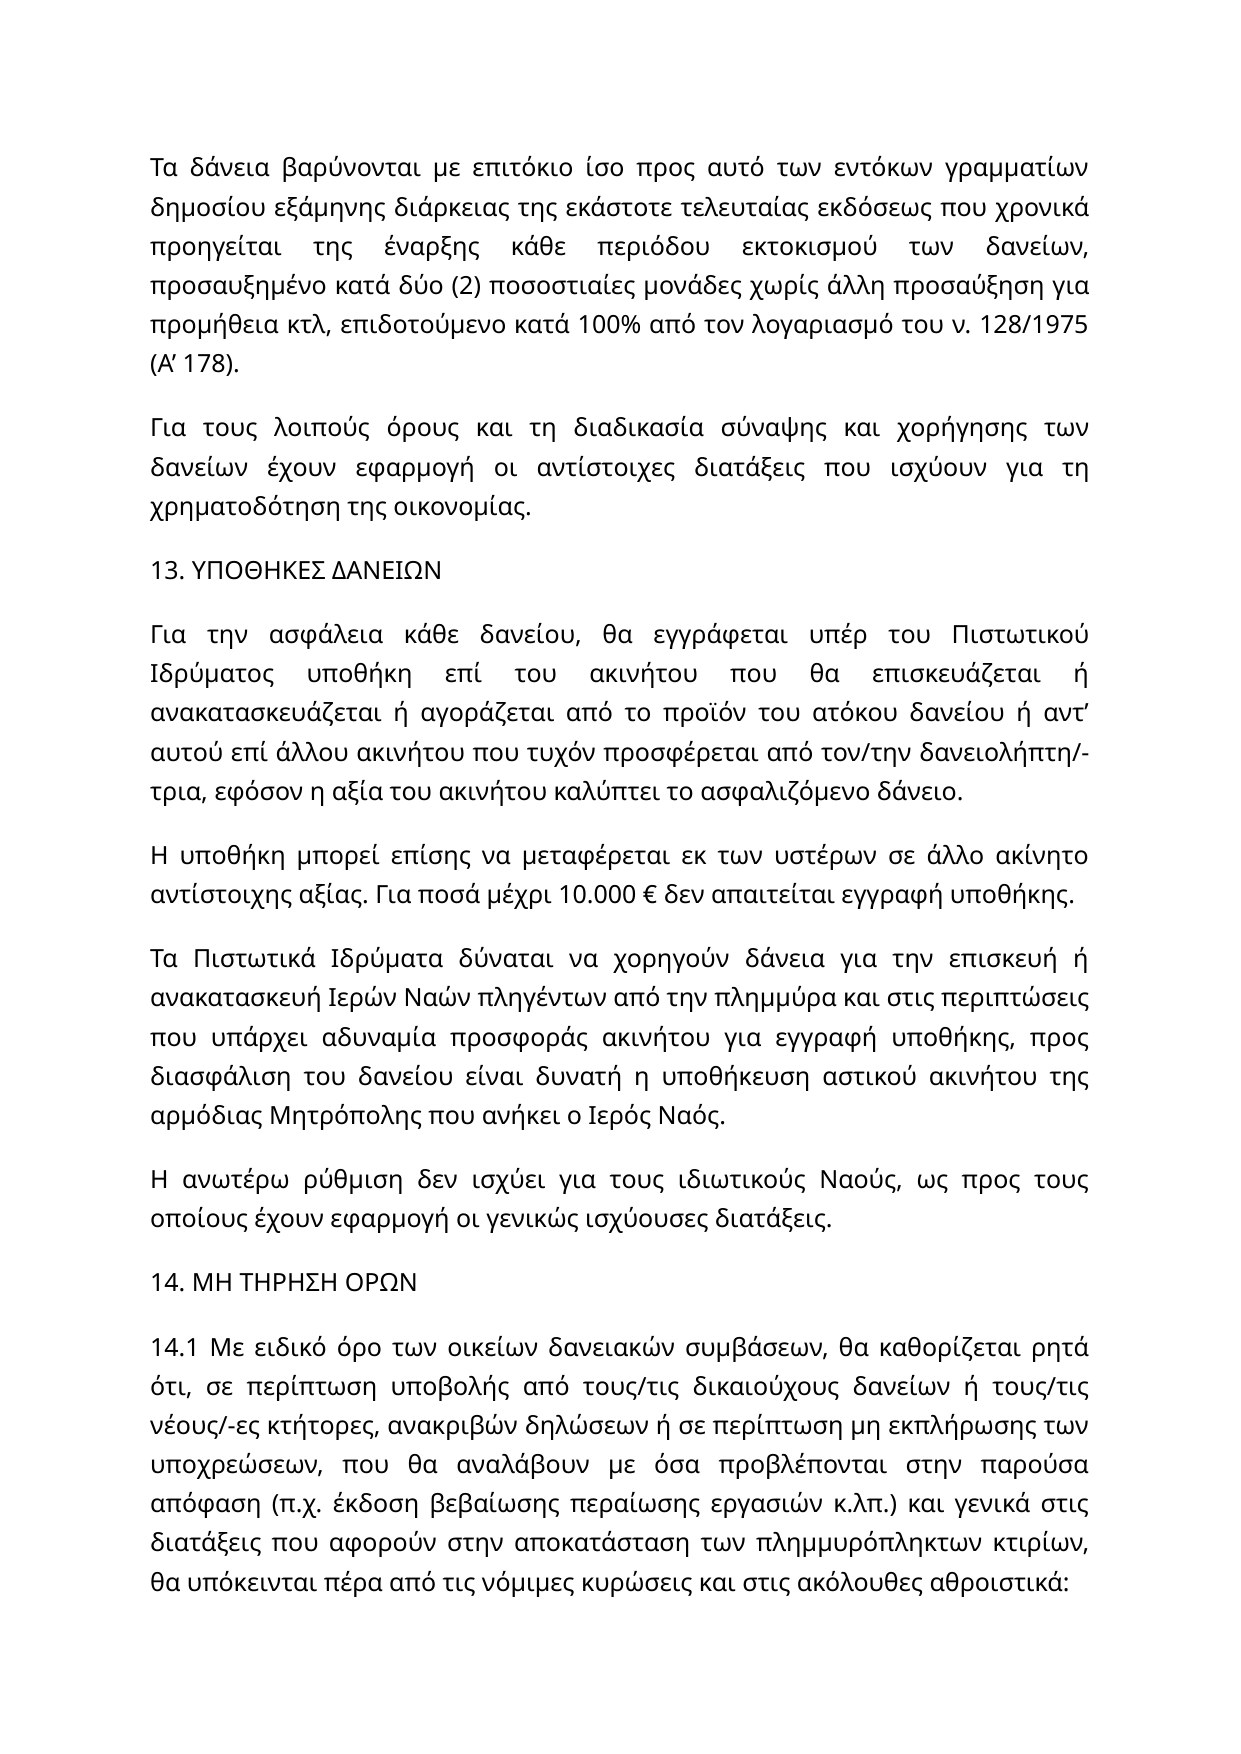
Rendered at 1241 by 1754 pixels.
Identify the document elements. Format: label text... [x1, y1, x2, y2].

text 14.1 Με ειδικό όρο των οικείων δανειακών συμβάσεων, θα καθορίζεται ρητά ότι, σε περίπτωση υποβολής από τους/τις δικαιούχους δανείων ή τους/τις νέους/-ες κτήτορες, ανακριβών δηλώσεων ή σε περίπτωση μη εκπλήρωσης των υποχρεώσεων, που θα αναλάβουν με όσα προβλέπονται στην παρούσα απόφαση (π.χ. έκδοση βεβαίωσης περαίωσης εργασιών κ.λπ.) και γενικά στις διατάξεις που αφορούν στην αποκατάσταση των πλημμυρόπληκτων κτιρίων, θα υπόκεινται πέρα από τις νόμιμες κυρώσεις και στις ακόλουθες αθροιστικά: [150, 1329, 1090, 1598]
text Για τους λοιπούς όρους και τη διαδικασία σύναψης και χορήγησης των δανείων έχουν εφαρμογή οι αντίστοιχες διατάξεις που ισχύουν για τη χρηματοδότηση της οικονομίας. [150, 410, 1090, 522]
text Για την ασφάλεια κάθε δανείου, θα εγγράφεται υπέρ του Πιστωτικού Ιδρύματος υποθήκη επί του ακινήτου που θα επισκευάζεται ή ανακατασκευάζεται ή αγοράζεται από το προϊόν του ατόκου δανείου ή αντ’ αυτού επί άλλου ακινήτου που τυχόν προσφέρεται από τον/την δανειολήπτη/-τρια, εφόσον η αξία του ακινήτου καλύπτει το ασφαλιζόμενο δάνειο. [150, 617, 1090, 807]
text Τα Πιστωτικά Ιδρύματα δύναται να χορηγούν δάνεια για την επισκευή ή ανακατασκευή Ιερών Ναών πληγέντων από την πλημμύρα και στις περιπτώσεις που υπάρχει αδυναμία προσφοράς ακινήτου για εγγραφή υποθήκης, προς διασφάλιση του δανείου είναι δυνατή η υποθήκευση αστικού ακινήτου της αρμόδιας Μητρόπολης που ανήκει ο Ιερός Ναός. [150, 941, 1090, 1132]
text Η υποθήκη μπορεί επίσης να μεταφέρεται εκ των υστέρων σε άλλο ακίνητο αντίστοιχης αξίας. Για ποσά μέχρι 10.000 € δεν απαιτείται εγγραφή υποθήκης. [150, 837, 1090, 911]
text 13. ΥΠΟΘΗΚΕΣ ΔΑΝΕΙΩΝ [150, 552, 1090, 587]
text 14. ΜΗ ΤΗΡΗΣΗ ΟΡΩΝ [150, 1265, 1090, 1299]
text Η ανωτέρω ρύθμιση δεν ισχύει για τους ιδιωτικούς Ναούς, ως προς τους οποίους έχουν εφαρμογή οι γενικώς ισχύουσες διατάξεις. [150, 1162, 1090, 1235]
text Τα δάνεια βαρύνονται με επιτόκιο ίσο προς αυτό των εντόκων γραμματίων δημοσίου εξάμηνης διάρκειας της εκάστοτε τελευταίας εκδόσεως που χρονικά προηγείται της έναρξης κάθε περιόδου εκτοκισμού των δανείων, προσαυξημένο κατά δύο (2) ποσοστιαίες μονάδες χωρίς άλλη προσαύξηση για προμήθεια κτλ, επιδοτούμενο κατά 100% από τον λογαριασμό του ν. 128/1975 (Α’ 178). [150, 150, 1090, 380]
